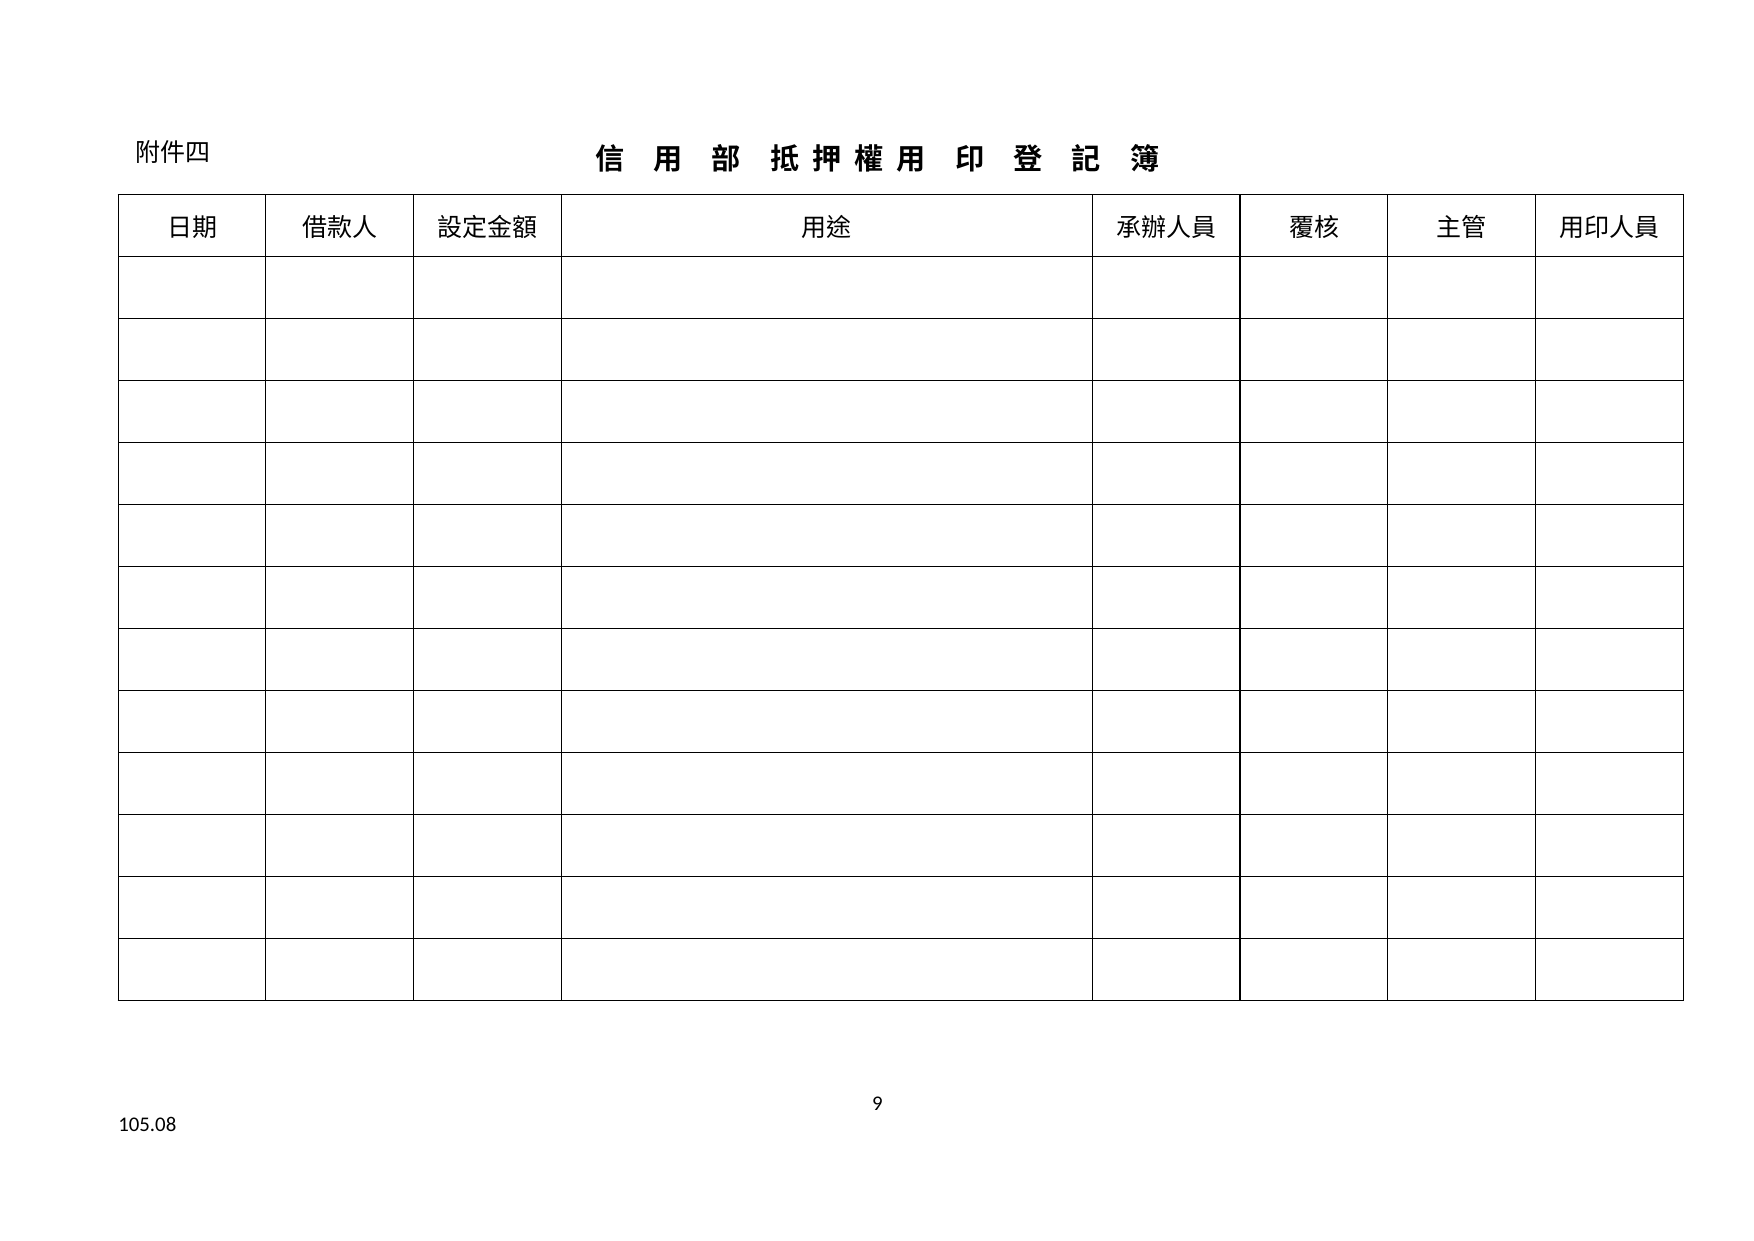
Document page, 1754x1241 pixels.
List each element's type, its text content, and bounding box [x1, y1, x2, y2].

table_cell [1536, 505, 1683, 566]
table_cell [414, 567, 561, 628]
table_cell [1093, 567, 1239, 628]
table_cell [266, 877, 413, 938]
text 信 用 部 抵 押 權 用 印 登 記 簿 [118, 119, 1636, 194]
table_cell [414, 939, 561, 1000]
table_cell [1093, 877, 1239, 938]
table_cell [1536, 753, 1683, 814]
table_cell [266, 815, 413, 876]
table_cell [119, 319, 265, 380]
table_cell [1093, 381, 1239, 442]
table_header 用印人員 [1536, 195, 1683, 256]
table_cell [562, 629, 1092, 690]
table_cell [1536, 443, 1683, 504]
table_cell [119, 815, 265, 876]
table_cell [562, 443, 1092, 504]
table_cell [266, 691, 413, 752]
table_cell [1536, 257, 1683, 318]
table_cell [1241, 753, 1387, 814]
table_cell [1093, 691, 1239, 752]
table_cell [414, 691, 561, 752]
table_cell [414, 753, 561, 814]
table_cell [562, 505, 1092, 566]
table_cell [414, 629, 561, 690]
table_cell [1388, 939, 1535, 1000]
table_cell [1388, 381, 1535, 442]
table_cell [266, 319, 413, 380]
table_cell [1388, 877, 1535, 938]
table_cell [119, 939, 265, 1000]
table_cell [266, 257, 413, 318]
table_cell [266, 629, 413, 690]
table_cell [414, 505, 561, 566]
table_cell [1241, 629, 1387, 690]
table_cell [1241, 691, 1387, 752]
table_header 承辦人員 [1093, 195, 1239, 256]
table_header 設定金額 [414, 195, 561, 256]
table_cell [1388, 815, 1535, 876]
table_cell [1241, 815, 1387, 876]
table_cell [562, 381, 1092, 442]
table_cell [119, 443, 265, 504]
table_cell [1536, 319, 1683, 380]
table_cell [119, 629, 265, 690]
table_cell [1536, 567, 1683, 628]
table_cell [119, 691, 265, 752]
table_cell [119, 753, 265, 814]
table_cell [414, 877, 561, 938]
table_cell [1536, 815, 1683, 876]
table_cell [266, 443, 413, 504]
table_cell [266, 567, 413, 628]
table_cell [119, 381, 265, 442]
table_cell [562, 691, 1092, 752]
table_cell [1241, 567, 1387, 628]
table_header 用途 [562, 195, 1092, 256]
table_cell [266, 753, 413, 814]
table_cell [1388, 753, 1535, 814]
table_cell [1093, 443, 1239, 504]
table_cell [1536, 691, 1683, 752]
table_cell [1241, 381, 1387, 442]
table_cell [562, 257, 1092, 318]
table_cell [414, 257, 561, 318]
table_cell [1388, 629, 1535, 690]
table_cell [1241, 939, 1387, 1000]
table_cell [266, 381, 413, 442]
table_cell [1388, 257, 1535, 318]
table_header 主管 [1388, 195, 1535, 256]
table_cell [1241, 319, 1387, 380]
table_cell [414, 443, 561, 504]
text 附件四 [136, 132, 212, 168]
table_cell [1093, 505, 1239, 566]
table_cell [1388, 691, 1535, 752]
table_header 借款人 [266, 195, 413, 256]
table_cell [562, 815, 1092, 876]
table_cell [1093, 319, 1239, 380]
table_cell [1093, 753, 1239, 814]
table_header 覆核 [1241, 195, 1387, 256]
table_cell [414, 815, 561, 876]
table_cell [414, 381, 561, 442]
table_cell [1241, 257, 1387, 318]
table_cell [562, 567, 1092, 628]
table_cell [562, 319, 1092, 380]
table_cell [562, 939, 1092, 1000]
table_cell [266, 505, 413, 566]
table_cell [1388, 567, 1535, 628]
table_cell [1093, 629, 1239, 690]
table_cell [119, 505, 265, 566]
table_cell [1536, 381, 1683, 442]
table_cell [266, 939, 413, 1000]
table_cell [119, 567, 265, 628]
table_cell [1536, 877, 1683, 938]
table_cell [1388, 443, 1535, 504]
table_header 日期 [119, 195, 265, 256]
table_cell [1241, 505, 1387, 566]
table_cell [1241, 877, 1387, 938]
table_cell [562, 753, 1092, 814]
table_cell [1093, 939, 1239, 1000]
table_cell [119, 257, 265, 318]
table_cell [562, 877, 1092, 938]
table_cell [1388, 319, 1535, 380]
table_cell [1388, 505, 1535, 566]
table_cell [414, 319, 561, 380]
table_cell [119, 877, 265, 938]
table_cell [1093, 815, 1239, 876]
table_cell [1536, 629, 1683, 690]
table_cell [1536, 939, 1683, 1000]
table_cell [1241, 443, 1387, 504]
table_cell [1093, 257, 1239, 318]
